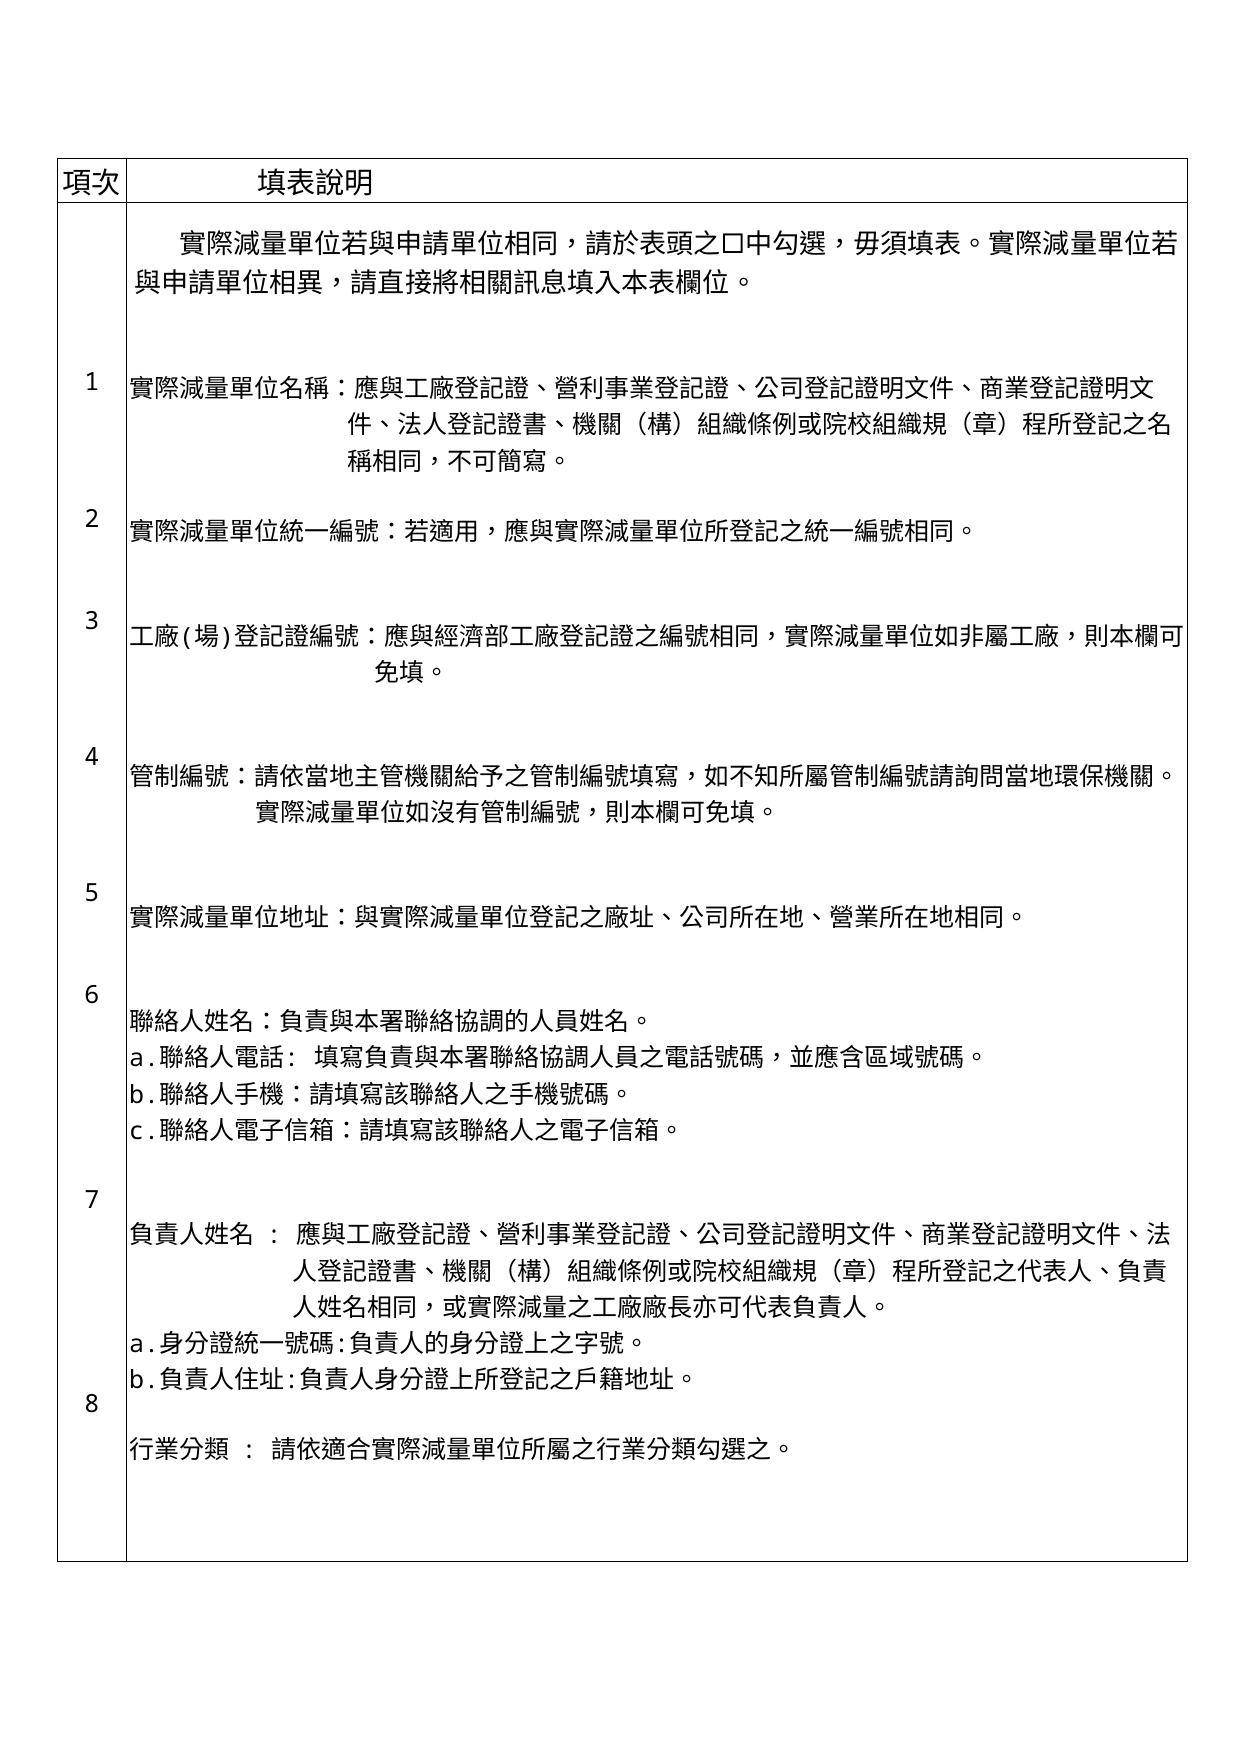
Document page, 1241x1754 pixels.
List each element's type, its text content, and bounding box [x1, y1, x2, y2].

table_cell 1 2 3 4 5 6 7 8 [58, 203, 126, 1561]
table_header 填表說明 [127, 159, 1187, 202]
table_cell 實際減量單位若與申請單位相同，請於表頭之中勾選，毋須填表。實際減量單位若與申請單位相異，請直接將相關訊息填入本表欄位。 實際減量單位名稱：應與工廠登記證、營利事業登記證、公司登記證明文件、商業登記證明文件、法人登記證書、機關（構）組織條例或院校組織規（章）程所登記之名稱相同，不可簡寫。 實際減量單位統一編號：若適用，應與實際減量單位所登記之統一編號相同。 工廠(場)登記證編號：應與經濟部工廠登記證之編號相同，實際減量單位如非屬工廠，則本欄可免填。 管制編號：請依當地主管機關給予之管制編號填寫，如不知所屬管制編號請詢問當地環保機關。實際減量單位如沒有管制編號，則本欄可免填。 實際減量單位地址：與實際減量單位登記之廠址、公司所在地、營業所在地相同。 聯絡人姓名：負責與本署聯絡協調的人員姓名。 a.聯絡人電話: 填寫負責與本署聯絡協調人員之電話號碼，並應含區域號碼。 b.聯絡人手機：請填寫該聯絡人之手機號碼。 c.聯絡人電子信箱：請填寫該聯絡人之電子信箱。 負責人姓名 : 應與工廠登記證、營利事業登記證、公司登記證明文件、商業登記證明文件、法人登記證書、機關（構）組織條例或院校組織規（章）程所登記之代表人、負責人姓名相同，或實際減量之工廠廠長亦可代表負責人。 a.身分證統一號碼:負責人的身分證上之字號。 b.負責人住址:負責人身分證上所登記之戶籍地址。 行業分類 : 請依適合實際減量單位所屬之行業分類勾選之。 [127, 203, 1187, 1561]
table_header 項次 [58, 159, 126, 202]
